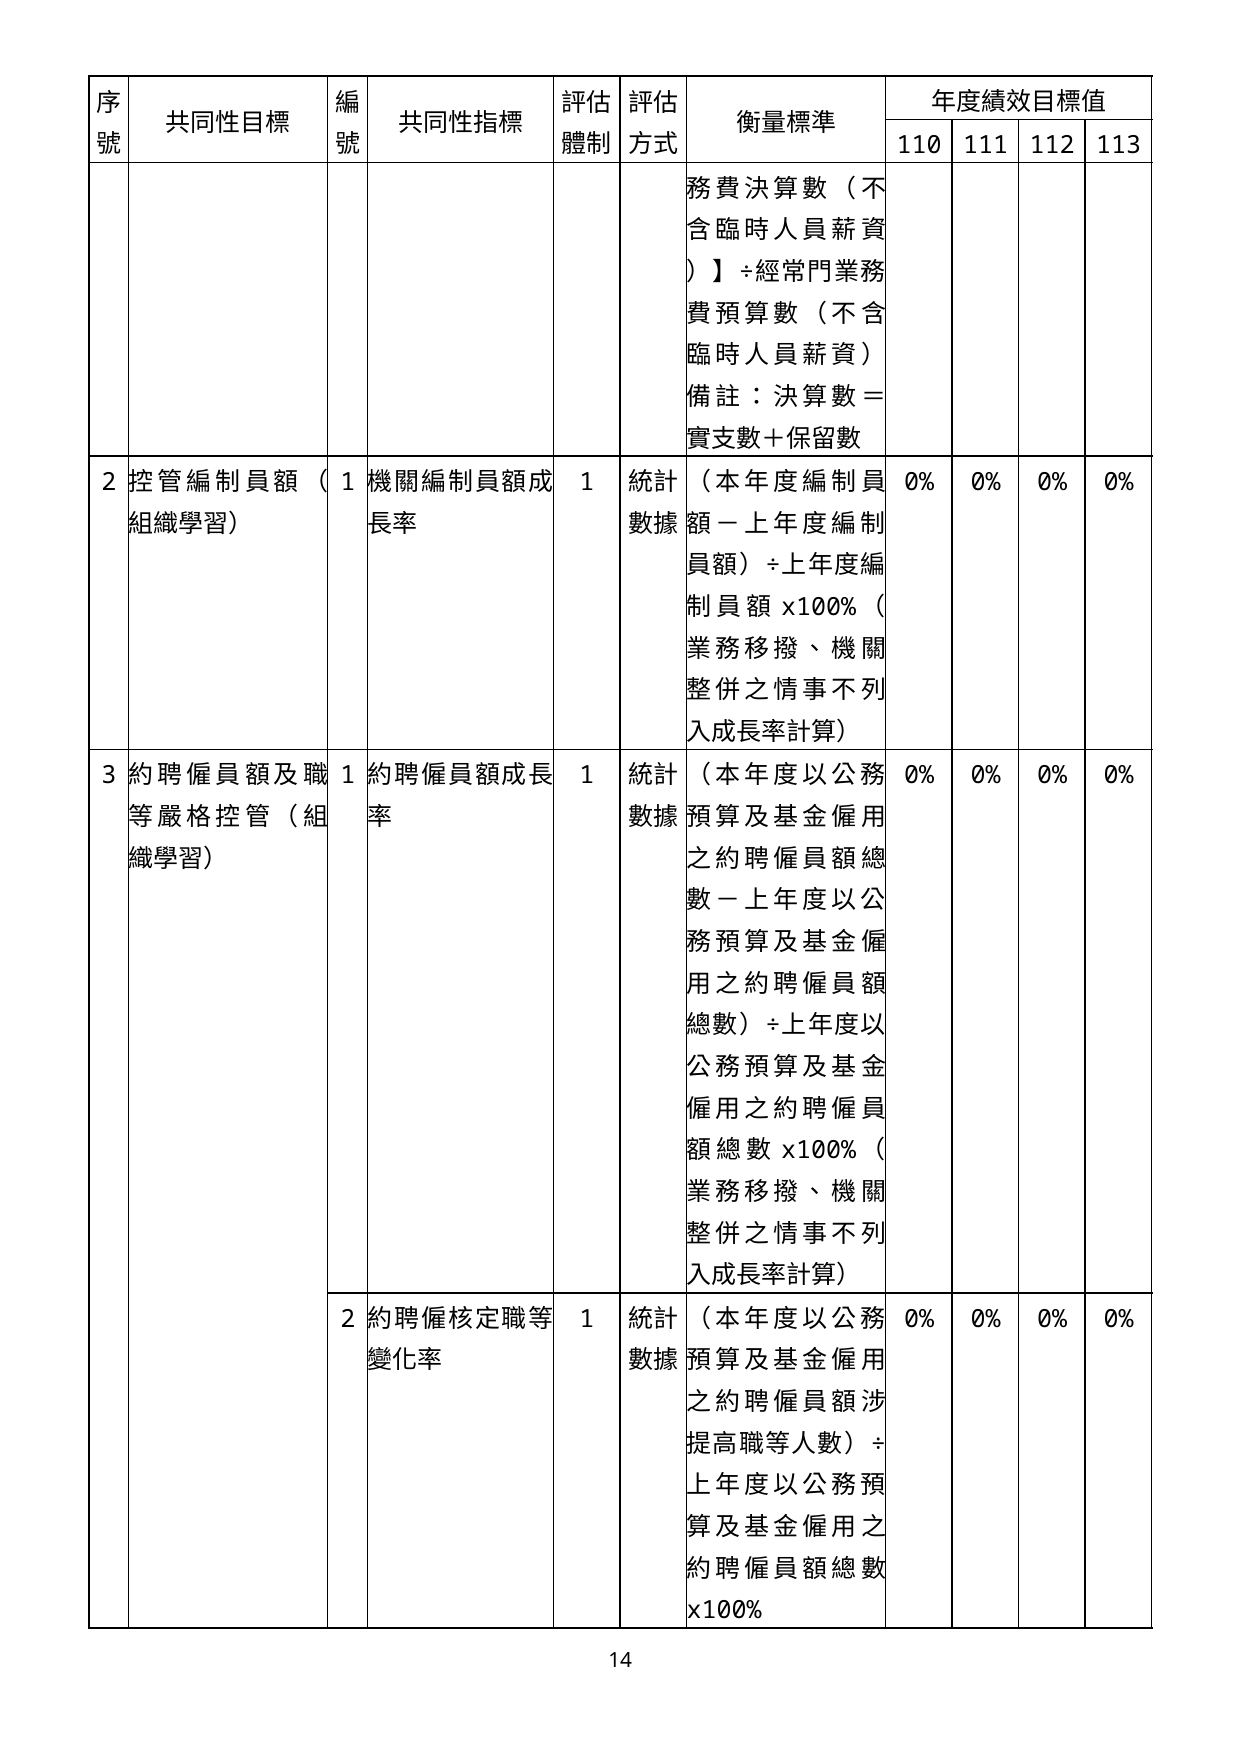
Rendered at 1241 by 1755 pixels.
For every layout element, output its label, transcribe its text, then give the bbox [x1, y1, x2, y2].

table_cell 0% [1086, 457, 1151, 749]
table_cell [328, 163, 367, 455]
table_cell 113 [1086, 120, 1151, 162]
table_cell 1 [554, 750, 619, 1292]
table_cell 2 [328, 1294, 367, 1627]
table_cell （本年度以公務預算及基金僱用之約聘僱員額總數－上年度以公務預算及基金僱用之約聘僱員額總數）÷上年度以公務預算及基金僱用之約聘僱員額總數x100%（業務移撥、機關整併之情事不列入成長率計算） [687, 750, 885, 1292]
table_cell [90, 163, 128, 455]
table_cell [368, 163, 553, 455]
table_header 年度績效目標值 [886, 77, 1151, 118]
table_cell 務費決算數（不含臨時人員薪資）】÷經常門業務費預算數（不含臨時人員薪資）備註：決算數＝實支數＋保留數 [687, 163, 885, 455]
table_header 評估體制 [554, 77, 619, 162]
table_cell 0% [1019, 1294, 1084, 1627]
table_cell 0% [886, 750, 951, 1292]
table_cell （本年度編制員額－上年度編制員額）÷上年度編制員額x100%（業務移撥、機關整併之情事不列入成長率計算） [687, 457, 885, 749]
table_cell 111 [953, 120, 1018, 162]
table_header 共同性目標 [129, 77, 327, 162]
table_header 序號 [90, 77, 128, 162]
table_cell 3 [90, 750, 128, 1627]
table_cell 0% [1086, 1294, 1151, 1627]
table_cell 統計數據 [621, 457, 686, 749]
table_cell 112 [1019, 120, 1084, 162]
table_cell 1 [554, 457, 619, 749]
table_cell [1086, 163, 1151, 455]
table_cell 約聘僱員額成長率 [368, 750, 553, 1292]
table_cell [129, 163, 327, 455]
table_cell 統計數據 [621, 1294, 686, 1627]
table_cell 約聘僱員額及職等嚴格控管（組織學習） [129, 750, 327, 1627]
table_header 衡量標準 [687, 77, 885, 162]
table_cell 1 [328, 457, 367, 749]
table_cell 0% [1086, 750, 1151, 1292]
table_cell [953, 163, 1018, 455]
table_cell 1 [328, 750, 367, 1292]
table_header 編號 [328, 77, 367, 162]
table_cell 1 [554, 1294, 619, 1627]
table_cell 0% [953, 750, 1018, 1292]
table_cell 0% [886, 1294, 951, 1627]
table_cell [1019, 163, 1084, 455]
table_cell 0% [1019, 457, 1084, 749]
table_header 共同性指標 [368, 77, 553, 162]
table_cell 機關編制員額成長率 [368, 457, 553, 749]
table_cell （本年度以公務預算及基金僱用之約聘僱員額涉提高職等人數）÷上年度以公務預算及基金僱用之約聘僱員額總數x100% [687, 1294, 885, 1627]
table_cell [886, 163, 951, 455]
table_cell 2 [90, 457, 128, 749]
table_cell [621, 163, 686, 455]
table_cell 控管編制員額（組織學習） [129, 457, 327, 749]
table_cell 約聘僱核定職等變化率 [368, 1294, 553, 1627]
table_cell 0% [953, 1294, 1018, 1627]
table_cell 110 [886, 120, 951, 162]
table_cell 0% [953, 457, 1018, 749]
table_cell [554, 163, 619, 455]
table_cell 0% [886, 457, 951, 749]
table_header 評估方式 [621, 77, 686, 162]
table_cell 統計數據 [621, 750, 686, 1292]
table_cell 0% [1019, 750, 1084, 1292]
